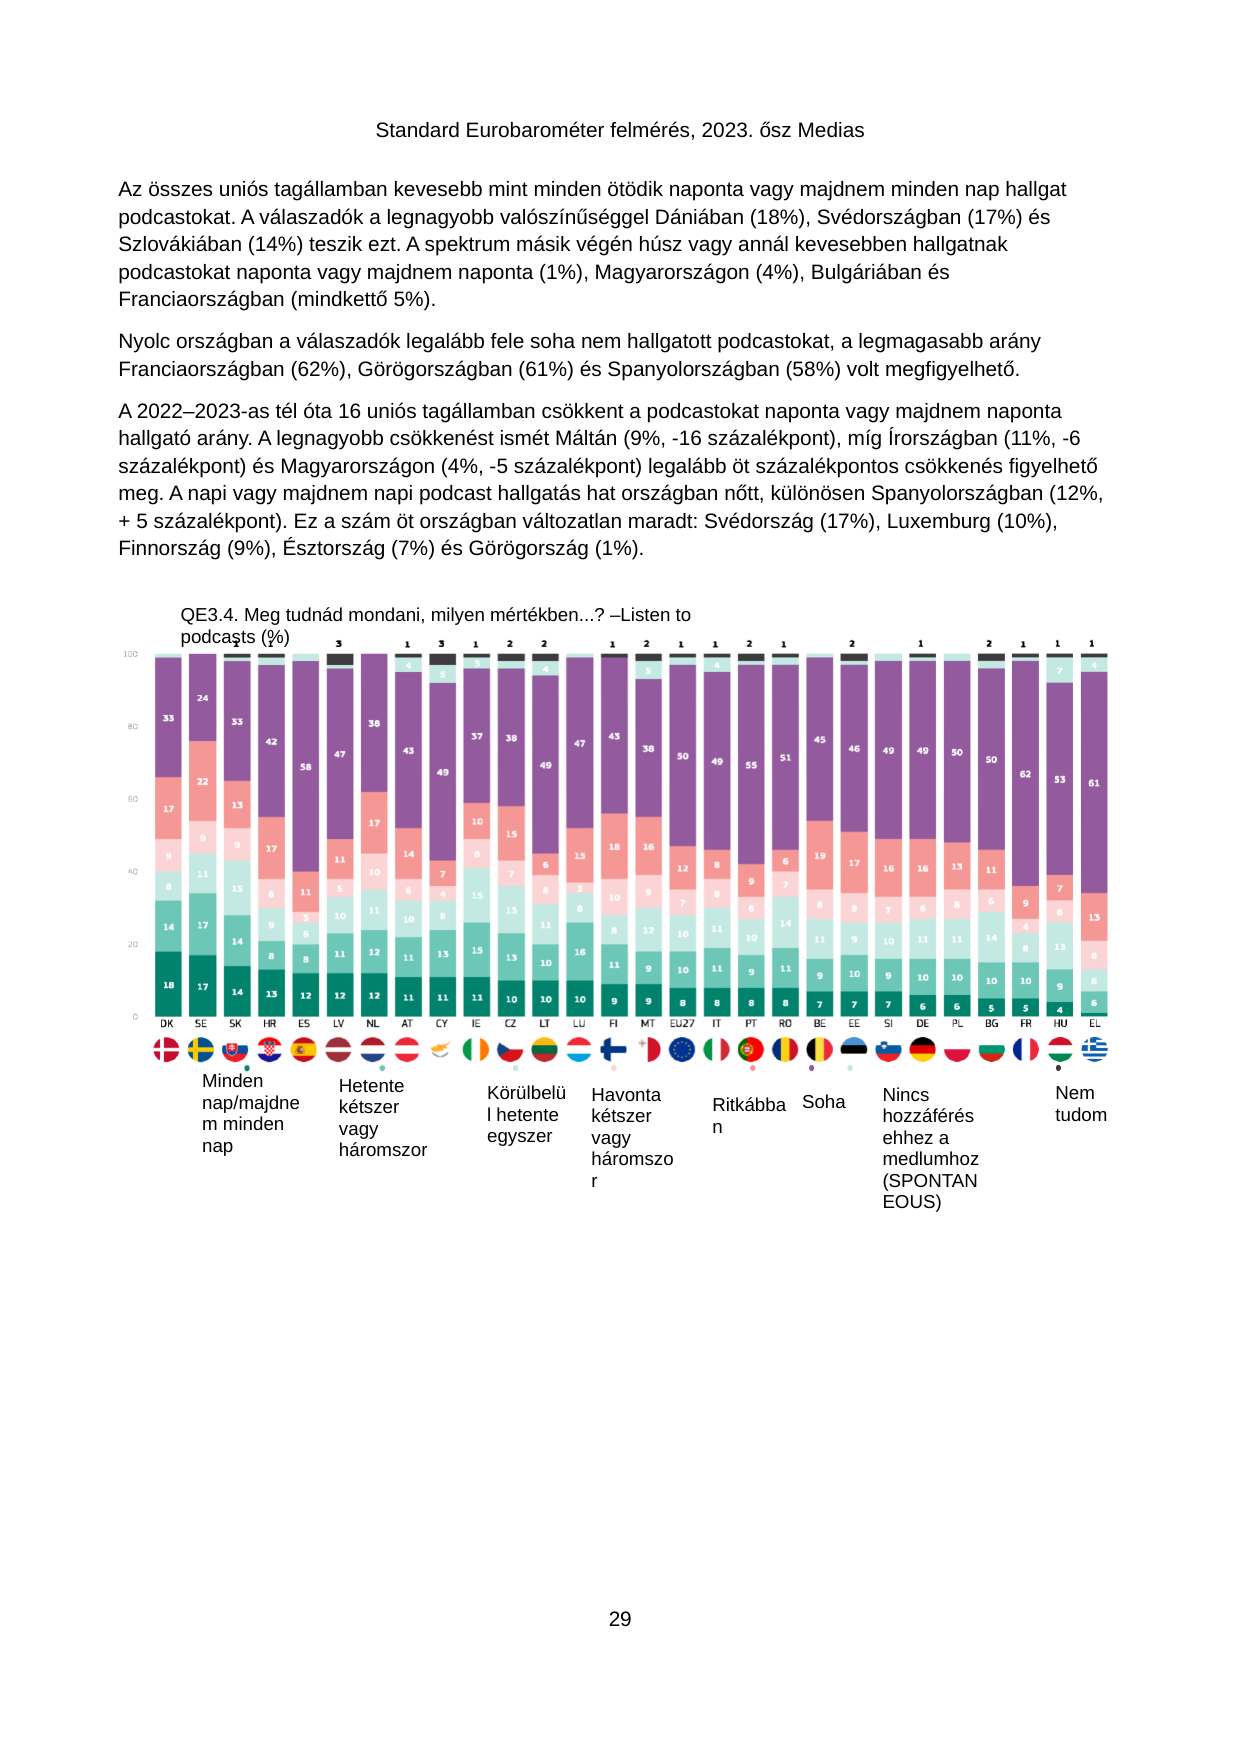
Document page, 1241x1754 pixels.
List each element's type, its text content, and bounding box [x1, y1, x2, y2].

text Az összes uniós tagállamban kevesebb mint minden ötödik naponta vagy majdnem minden nap hallgat podcastokat. A válaszadók a legnagyobb valószínűséggel Dániában (18%), Svédországban (17%) és Szlovákiában (14%) teszik ezt. A spektrum másik végén húsz vagy annál kevesebben hallgatnak podcastokat naponta vagy majdnem naponta (1%), Magyarországon (4%), Bulgáriában és Franciaországban (mindkettő 5%). [118, 177, 1122, 311]
text A 2022–2023-as tél óta 16 uniós tagállamban csökkent a podcastokat naponta vagy majdnem naponta hallgató arány. A legnagyobb csökkenést ismét Máltán (9%, -16 százalékpont), míg Írországban (11%, -6 százalékpont) és Magyarországon (4%, -5 százalékpont) legalább öt százalékpontos csökkenés figyelhető meg. A napi vagy majdnem napi podcast hallgatás hat országban nőtt, különösen Spanyolországban (12%, + 5 százalékpont). Ez a szám öt országban változatlan maradt: Svédország (17%), Luxemburg (10%), Finnország (9%), Észtország (7%) és Görögország (1%). [118, 399, 1122, 560]
picture [118, 635, 1114, 1075]
text Nyolc országban a válaszadók legalább fele soha nem hallgatott podcastokat, a legmagasabb arány Franciaországban (62%), Görögországban (61%) és Spanyolországban (58%) volt megfigyelhető. [118, 329, 1122, 381]
